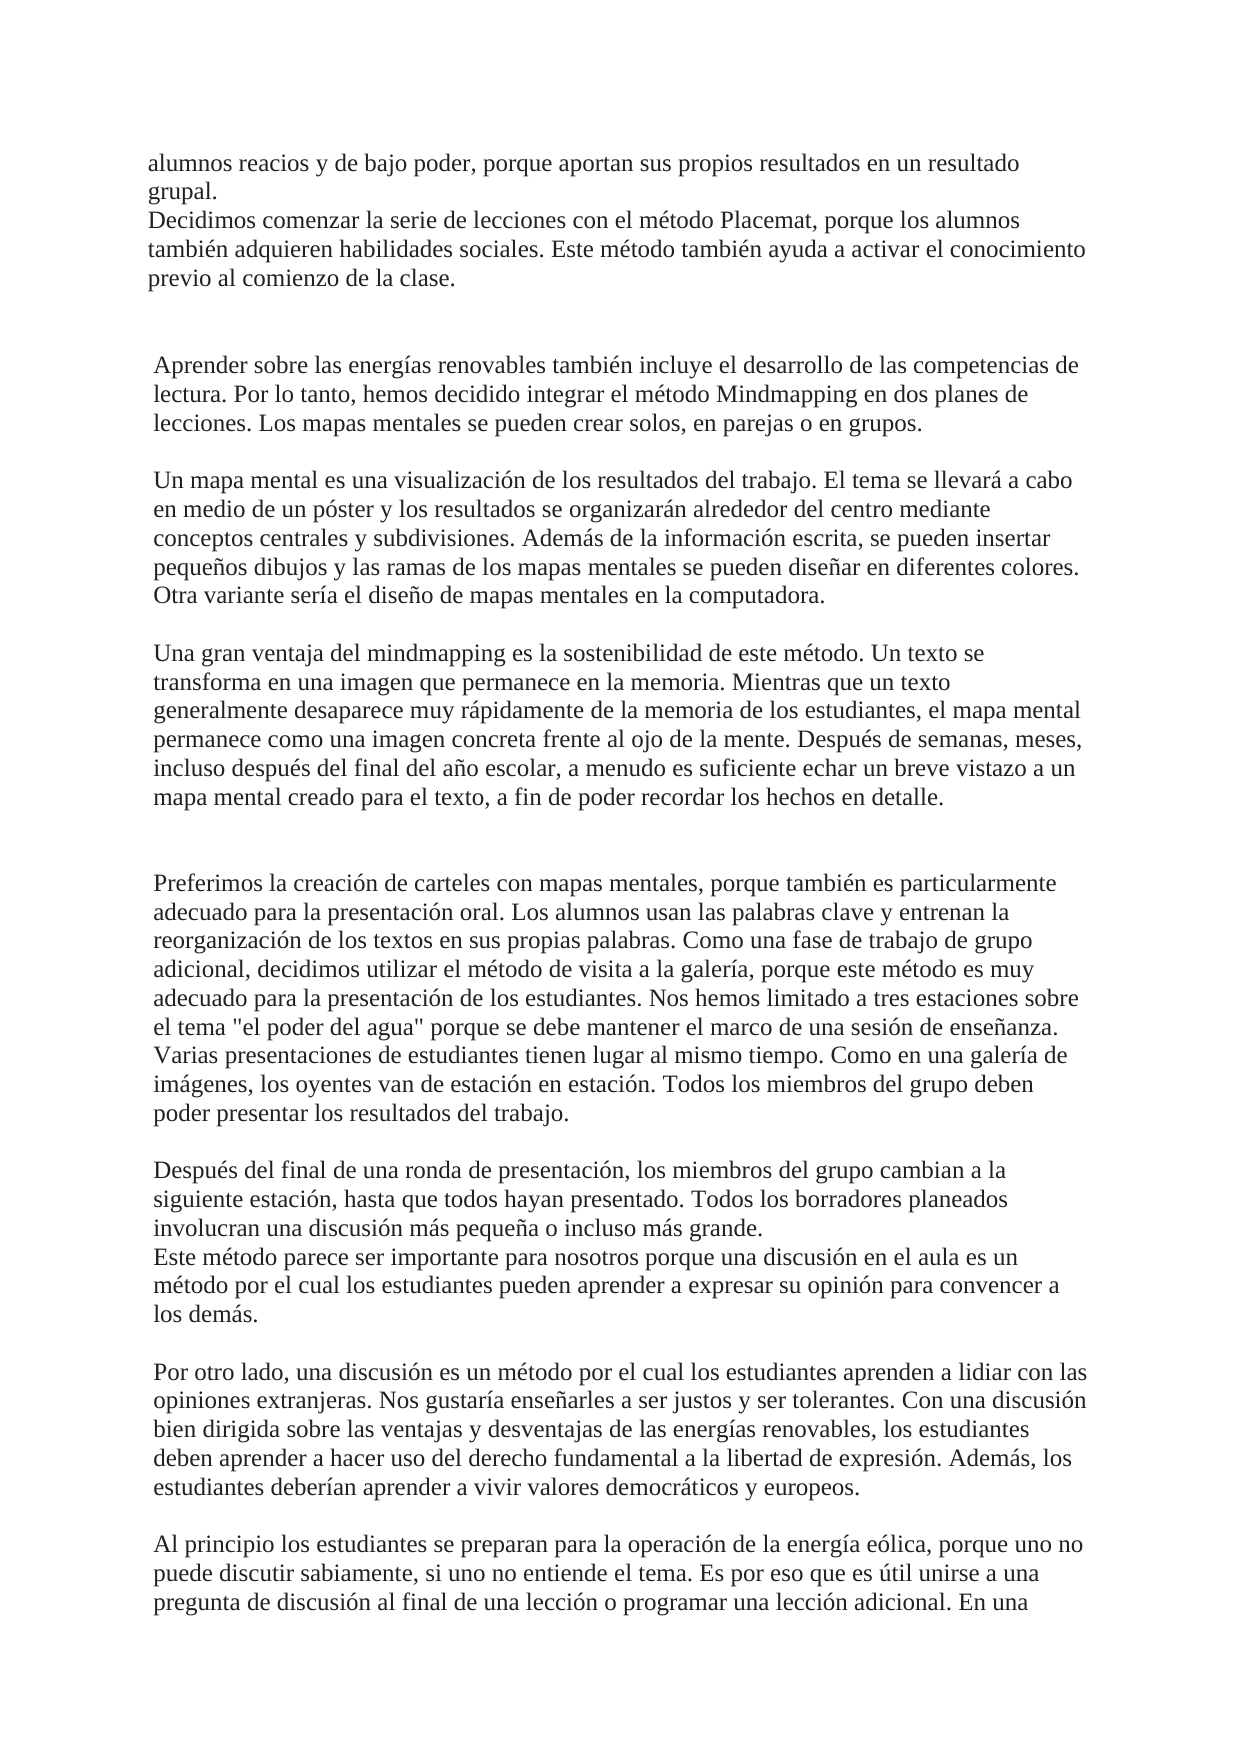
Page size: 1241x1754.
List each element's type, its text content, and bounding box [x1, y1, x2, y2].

table_header [146, 349, 152, 1617]
text alumnos reacios y de bajo poder, porque aportan sus propios resultados en un resultado grupal. [148, 148, 1093, 205]
text Decidimos comenzar la serie de lecciones con el método Placemat, porque los alumnos también adquieren habilidades sociales. Este método también ayuda a activar el conocimiento previo al comienzo de la clase. [148, 205, 1093, 291]
table_header Aprender sobre las energías renovables también incluye el desarrollo de las competencias de lectura. Por lo tanto, hemos decidido integrar el método Mindmapping en dos planes de lecciones. Los mapas mentales se pueden crear solos, en parejas o en grupos. Un mapa mental es una visualización de los resultados del trabajo. El tema se llevará a cabo en medio de un póster y los resultados se organizarán alrededor del centro mediante conceptos centrales y subdivisiones. Además de la información escrita, se pueden insertar pequeños dibujos y las ramas de los mapas mentales se pueden diseñar en diferentes colores. Otra variante sería el diseño de mapas mentales en la computadora. Una gran ventaja del mindmapping es la sostenibilidad de este método. Un texto se transforma en una imagen que permanece en la memoria. Mientras que un texto generalmente desaparece muy rápidamente de la memoria de los estudiantes, el mapa mental permanece como una imagen concreta frente al ojo de la mente. Después de semanas, meses, incluso después del final del año escolar, a menudo es suficiente echar un breve vistazo a un mapa mental creado para el texto, a fin de poder recordar los hechos en detalle. Preferimos la creación de carteles con mapas mentales, porque también es particularmente adecuado para la presentación oral. Los alumnos usan las palabras clave y entrenan la reorganización de los textos en sus propias palabras. Como una fase de trabajo de grupo adicional, decidimos utilizar el método de visita a la galería, porque este método es muy adecuado para la presentación de los estudiantes. Nos hemos limitado a tres estaciones sobre el tema "el poder del agua" porque se debe mantener el marco de una sesión de enseñanza. Varias presentaciones de estudiantes tienen lugar al mismo tiempo. Como en una galería de imágenes, los oyentes van de estación en estación. Todos los miembros del grupo deben poder presentar los resultados del trabajo. Después del final de una ronda de presentación, los miembros del grupo cambian a la siguiente estación, hasta que todos hayan presentado. Todos los borradores planeados involucran una discusión más pequeña o incluso más grande. Este método parece ser importante para nosotros porque una discusión en el aula es un método por el cual los estudiantes pueden aprender a expresar su opinión para convencer a los demás. Por otro lado, una discusión es un método por el cual los estudiantes aprenden a lidiar con las opiniones extranjeras. Nos gustaría enseñarles a ser justos y ser tolerantes. Con una discusión bien dirigida sobre las ventajas y desventajas de las energías renovables, los estudiantes deben aprender a hacer uso del derecho fundamental a la libertad de expresión. Además, los estudiantes deberían aprender a vivir valores democráticos y europeos. Al principio los estudiantes se preparan para la operación de la energía eólica, porque uno no puede discutir sabiamente, si uno no entiende el tema. Es por eso que es útil unirse a una pregunta de discusión al final de una lección o programar una lección adicional. En una [152, 349, 1091, 1617]
